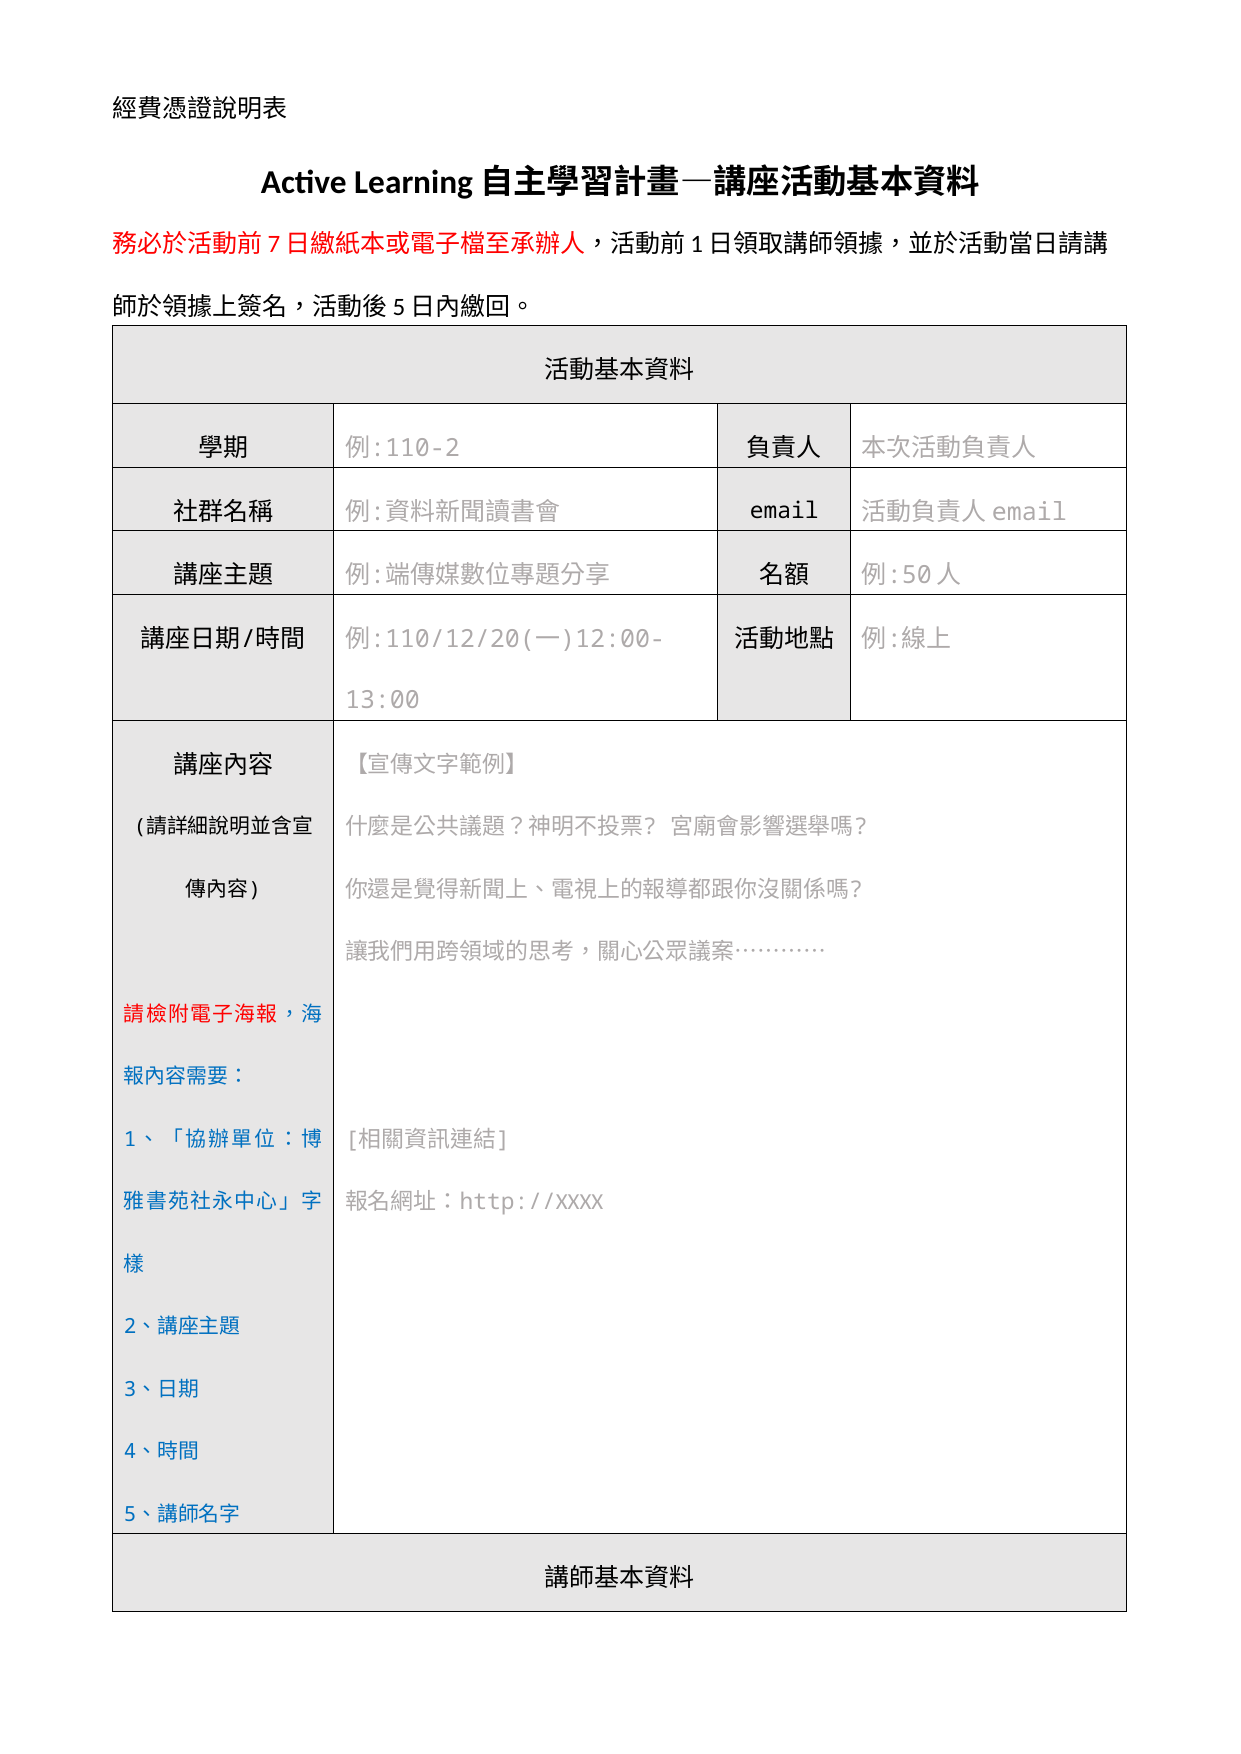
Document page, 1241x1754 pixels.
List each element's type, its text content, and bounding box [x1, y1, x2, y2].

table_cell 例:線上 [851, 595, 1126, 720]
text Active Learning自主學習計畫—講座活動基本資料 [112, 138, 1128, 200]
table_cell 講座內容 (請詳細說明並含宣傳內容) 請檢附電子海報，海報內容需要： 1、「協辦單位：博雅書苑社永中心」字樣 2、講座主題 3、日期 4、時間 5、講師名字 [113, 721, 333, 1533]
table_cell 講師基本資料 [113, 1534, 1126, 1611]
table_cell 名額 [718, 531, 850, 594]
table_header 活動基本資料 [113, 326, 1126, 403]
table_cell 講座主題 [113, 531, 333, 594]
table_cell 講座日期/時間 [113, 595, 333, 720]
table_cell 例:50人 [851, 531, 1126, 594]
table_cell 例:110-2 [334, 404, 717, 467]
table_cell 【宣傳文字範例】 什麼是公共議題？神明不投票? 宮廟會影響選舉嗎? 你還是覺得新聞上、電視上的報導都跟你沒關係嗎? 讓我們用跨領域的思考，關心公眾議案………… [相關資訊連結] 報名網址：http://XXXX [334, 721, 1126, 1533]
table_cell 活動負責人email [851, 468, 1126, 530]
table_cell 本次活動負責人 [851, 404, 1126, 467]
table_cell 負責人 [718, 404, 850, 467]
table_cell 例:110/12/20(一)12:00-13:00 [334, 595, 717, 720]
table_cell 社群名稱 [113, 468, 333, 530]
text 務必於活動前7日繳紙本或電子檔至承辦人，活動前1日領取講師領據，並於活動當日請講師於領據上簽名，活動後5日內繳回。 [112, 200, 1128, 325]
table_cell email [718, 468, 850, 530]
table_cell 例:端傳媒數位專題分享 [334, 531, 717, 594]
table_cell 活動地點 [718, 595, 850, 720]
table_cell 學期 [113, 404, 333, 467]
table_cell 例:資料新聞讀書會 [334, 468, 717, 530]
